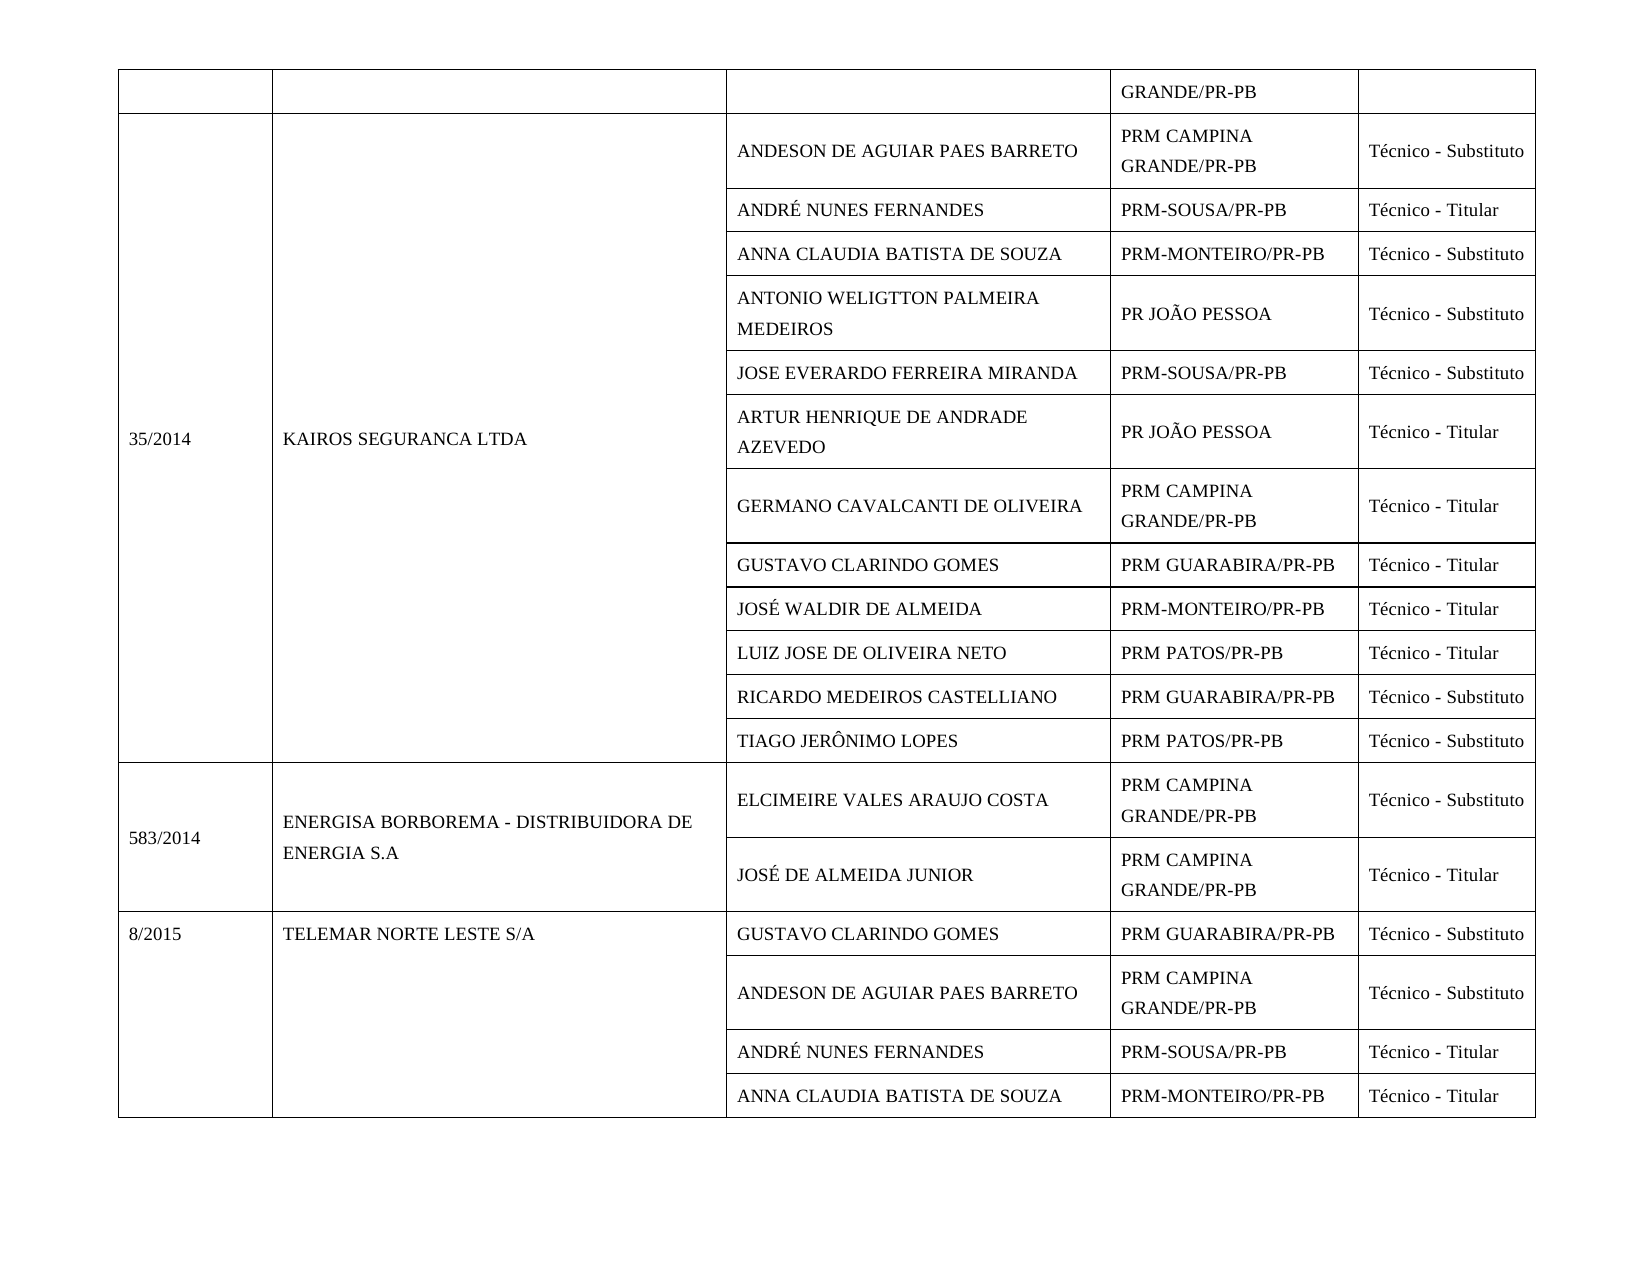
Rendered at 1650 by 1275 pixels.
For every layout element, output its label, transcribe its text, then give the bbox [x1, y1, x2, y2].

table_cell ANDRÉ NUNES FERNANDES [727, 189, 1110, 231]
table_cell PRM CAMPINA GRANDE/PR-PB [1111, 956, 1358, 1029]
table_cell ENERGISA BORBOREMA - DISTRIBUIDORA DE ENERGIA S.A [273, 763, 726, 911]
table_cell Técnico - Substituto [1359, 675, 1535, 718]
table_cell PR JOÃO PESSOA [1111, 276, 1358, 350]
table_cell Técnico - Titular [1359, 588, 1535, 630]
table_cell GRANDE/PR-PB [1111, 70, 1358, 113]
table_cell PRM-SOUSA/PR-PB [1111, 351, 1358, 394]
table_cell ARTUR HENRIQUE DE ANDRADE AZEVEDO [727, 395, 1110, 468]
table_cell TIAGO JERÔNIMO LOPES [727, 719, 1110, 762]
table_cell 35/2014 [119, 114, 272, 762]
table_cell ANDRÉ NUNES FERNANDES [727, 1030, 1110, 1073]
table_cell PRM-MONTEIRO/PR-PB [1111, 588, 1358, 630]
table_cell Técnico - Titular [1359, 1074, 1535, 1117]
table_cell Técnico - Titular [1359, 395, 1535, 468]
table_cell PRM CAMPINA GRANDE/PR-PB [1111, 114, 1358, 187]
table_cell Técnico - Titular [1359, 544, 1535, 586]
table_cell GUSTAVO CLARINDO GOMES [727, 544, 1110, 586]
table_cell PR JOÃO PESSOA [1111, 395, 1358, 468]
table_cell PRM PATOS/PR-PB [1111, 719, 1358, 762]
table_cell PRM GUARABIRA/PR-PB [1111, 675, 1358, 718]
table_cell Técnico - Titular [1359, 631, 1535, 674]
table_cell 583/2014 [119, 763, 272, 911]
table_cell [727, 70, 1110, 113]
table_cell TELEMAR NORTE LESTE S/A [273, 912, 726, 1117]
table_cell Técnico - Substituto [1359, 232, 1535, 275]
table_cell PRM PATOS/PR-PB [1111, 631, 1358, 674]
table_cell Técnico - Substituto [1359, 114, 1535, 187]
table_cell ANDESON DE AGUIAR PAES BARRETO [727, 956, 1110, 1029]
table_cell GERMANO CAVALCANTI DE OLIVEIRA [727, 469, 1110, 542]
table_cell JOSE EVERARDO FERREIRA MIRANDA [727, 351, 1110, 394]
table_cell ELCIMEIRE VALES ARAUJO COSTA [727, 763, 1110, 837]
table_cell Técnico - Titular [1359, 469, 1535, 542]
table_cell Técnico - Titular [1359, 189, 1535, 231]
table_cell PRM CAMPINA GRANDE/PR-PB [1111, 838, 1358, 911]
table_cell Técnico - Substituto [1359, 351, 1535, 394]
table_cell ANNA CLAUDIA BATISTA DE SOUZA [727, 1074, 1110, 1117]
table_cell PRM-SOUSA/PR-PB [1111, 189, 1358, 231]
table_cell Técnico - Substituto [1359, 276, 1535, 350]
table_cell [119, 70, 272, 113]
table_cell ANDESON DE AGUIAR PAES BARRETO [727, 114, 1110, 187]
table_cell Técnico - Substituto [1359, 912, 1535, 955]
table_cell Técnico - Titular [1359, 1030, 1535, 1073]
table_cell PRM-MONTEIRO/PR-PB [1111, 1074, 1358, 1117]
table_cell PRM-SOUSA/PR-PB [1111, 1030, 1358, 1073]
table_cell PRM GUARABIRA/PR-PB [1111, 544, 1358, 586]
table_cell JOSÉ DE ALMEIDA JUNIOR [727, 838, 1110, 911]
table_cell PRM GUARABIRA/PR-PB [1111, 912, 1358, 955]
table_cell ANNA CLAUDIA BATISTA DE SOUZA [727, 232, 1110, 275]
table_cell Técnico - Substituto [1359, 763, 1535, 837]
table_cell Técnico - Substituto [1359, 956, 1535, 1029]
table_cell PRM-MONTEIRO/PR-PB [1111, 232, 1358, 275]
table_cell PRM CAMPINA GRANDE/PR-PB [1111, 469, 1358, 542]
table_cell 8/2015 [119, 912, 272, 1117]
table_cell [273, 70, 726, 113]
table_cell [1359, 70, 1535, 113]
table_cell PRM CAMPINA GRANDE/PR-PB [1111, 763, 1358, 837]
table_cell RICARDO MEDEIROS CASTELLIANO [727, 675, 1110, 718]
table_cell ANTONIO WELIGTTON PALMEIRA MEDEIROS [727, 276, 1110, 350]
table_cell KAIROS SEGURANCA LTDA [273, 114, 726, 762]
table_cell Técnico - Substituto [1359, 719, 1535, 762]
table_cell LUIZ JOSE DE OLIVEIRA NETO [727, 631, 1110, 674]
table_cell JOSÉ WALDIR DE ALMEIDA [727, 588, 1110, 630]
table_cell Técnico - Titular [1359, 838, 1535, 911]
table_cell GUSTAVO CLARINDO GOMES [727, 912, 1110, 955]
